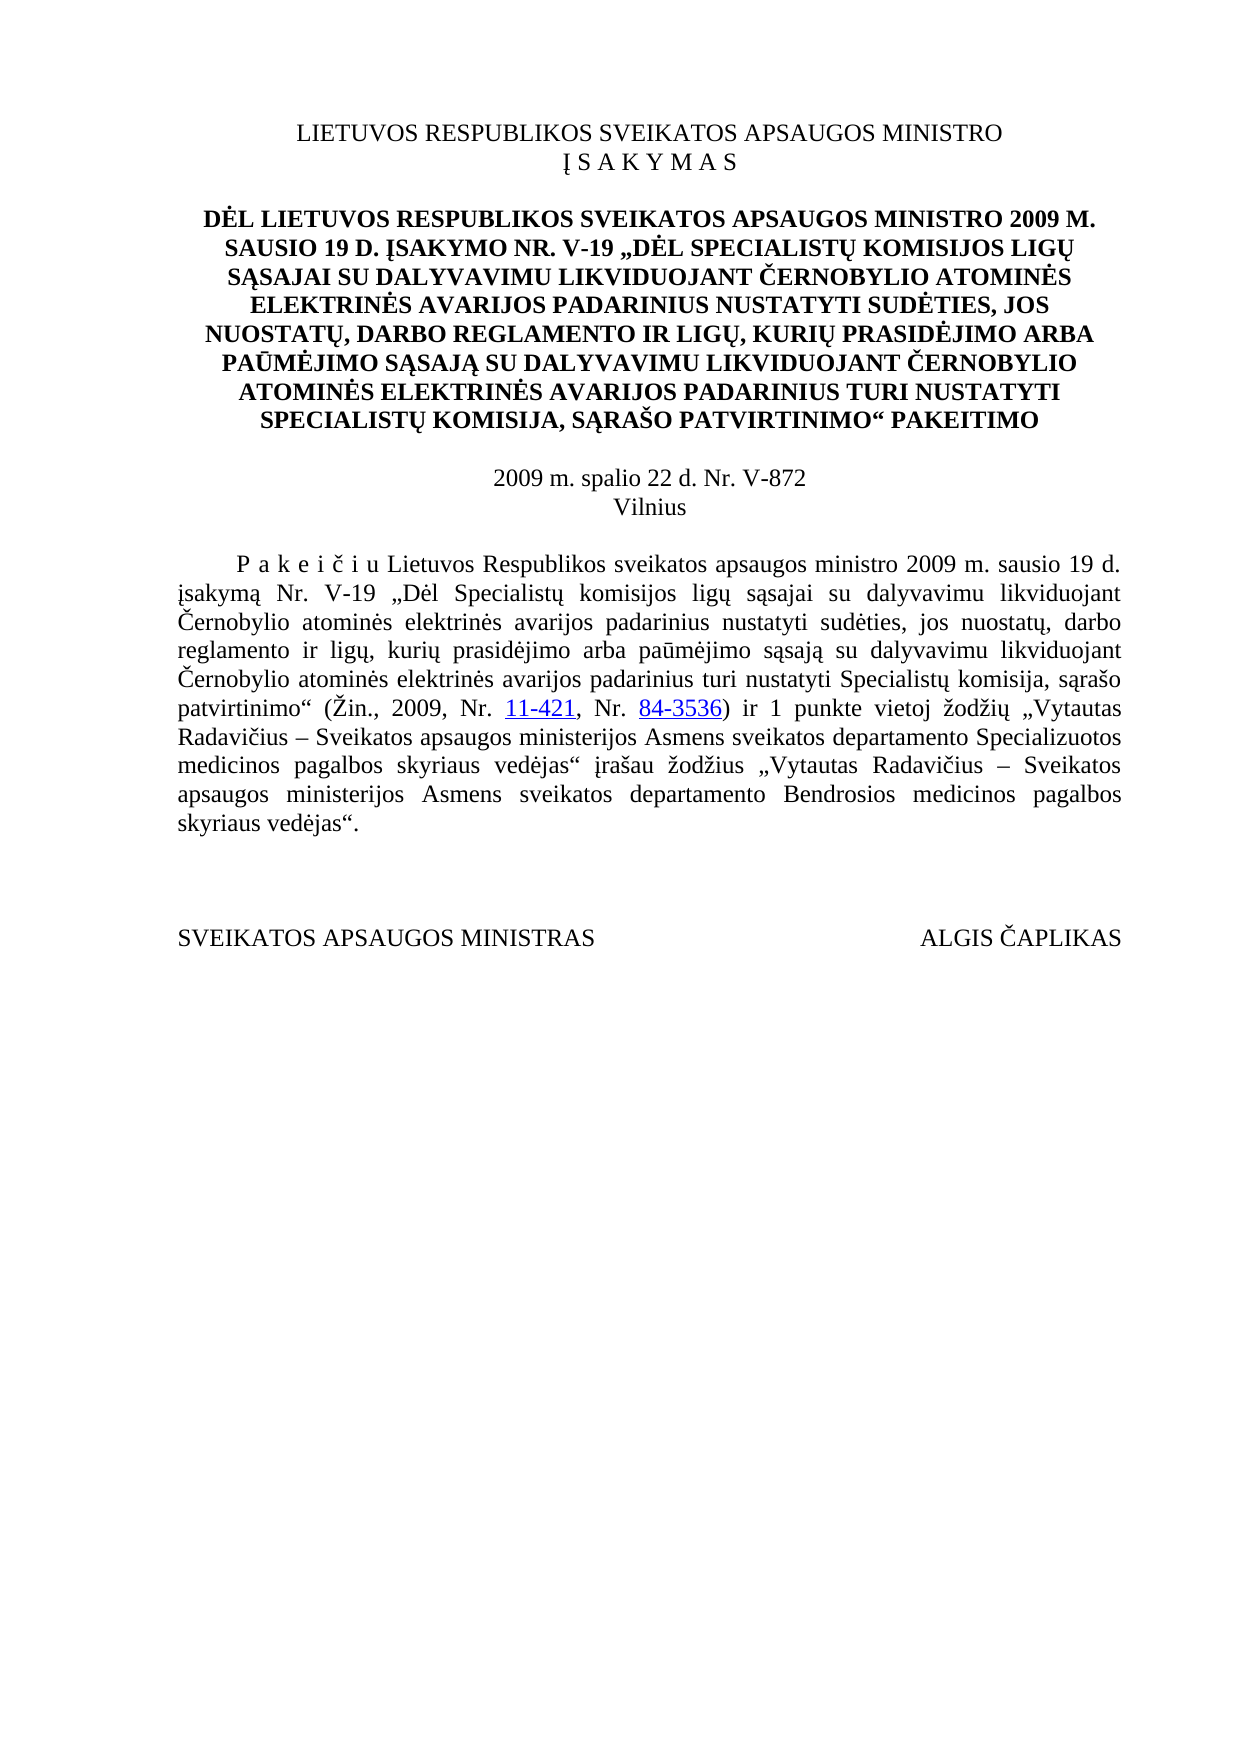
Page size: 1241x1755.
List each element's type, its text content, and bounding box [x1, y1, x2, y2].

text 2009 m. spalio 22 d. Nr. V-872 [177, 463, 1122, 492]
text LIETUVOS RESPUBLIKOS SVEIKATOS APSAUGOS MINISTRO [177, 118, 1122, 147]
text P a k e i č i u Lietuvos Respublikos sveikatos apsaugos ministro 2009 m. sausio 19 d. įsakymą Nr. V-19 „Dėl Specialistų komisijos ligų sąsajai su dalyvavimu likviduojant Černobylio atominės elektrinės avarijos padarinius nustatyti sudėties, jos nuostatų, darbo reglamento ir ligų, kurių prasidėjimo arba paūmėjimo sąsają su dalyvavimu likviduojant Černobylio atominės elektrinės avarijos padarinius turi nustatyti Specialistų komisija, sąrašo patvirtinimo“ (Žin., 2009, Nr. 11-421, Nr. 84-3536) ir 1 punkte vietoj žodžių „Vytautas Radavičius – Sveikatos apsaugos ministerijos Asmens sveikatos departamento Specializuotos medicinos pagalbos skyriaus vedėjas“ įrašau žodžius „Vytautas Radavičius – Sveikatos apsaugos ministerijos Asmens sveikatos departamento Bendrosios medicinos pagalbos skyriaus vedėjas“. [177, 549, 1122, 837]
text Vilnius [177, 492, 1122, 521]
text SVEIKATOS APSAUGOS MINISTRAS ALGIS ČAPLIKAS [177, 923, 1122, 952]
text Į S A K Y M A S [177, 147, 1122, 176]
text DĖL LIETUVOS RESPUBLIKOS SVEIKATOS APSAUGOS MINISTRO 2009 M. SAUSIO 19 D. ĮSAKYMO Nr. V-19 „DĖL SPECIALISTŲ KOMISIJOS LIGŲ SĄSAJAI SU DALYVAVIMU LIKVIDUOJANT ČERNOBYLIO ATOMINĖS ELEKTRINĖS AVARIJOS PADARINIUS NUSTATYTI SUDĖTIES, JOS NUOSTATŲ, DARBO REGLAMENTO IR LIGŲ, KURIŲ PRASIDĖJIMO ARBA PAŪMĖJIMO SĄSAJĄ SU DALYVAVIMU LIKVIDUOJANT ČERNOBYLIO ATOMINĖS ELEKTRINĖS AVARIJOS PADARINIUS TURI NUSTATYTI SPECIALISTŲ KOMISIJA, SĄRAŠO PATVIRTINIMO“ PAKEITIMO [177, 204, 1122, 434]
